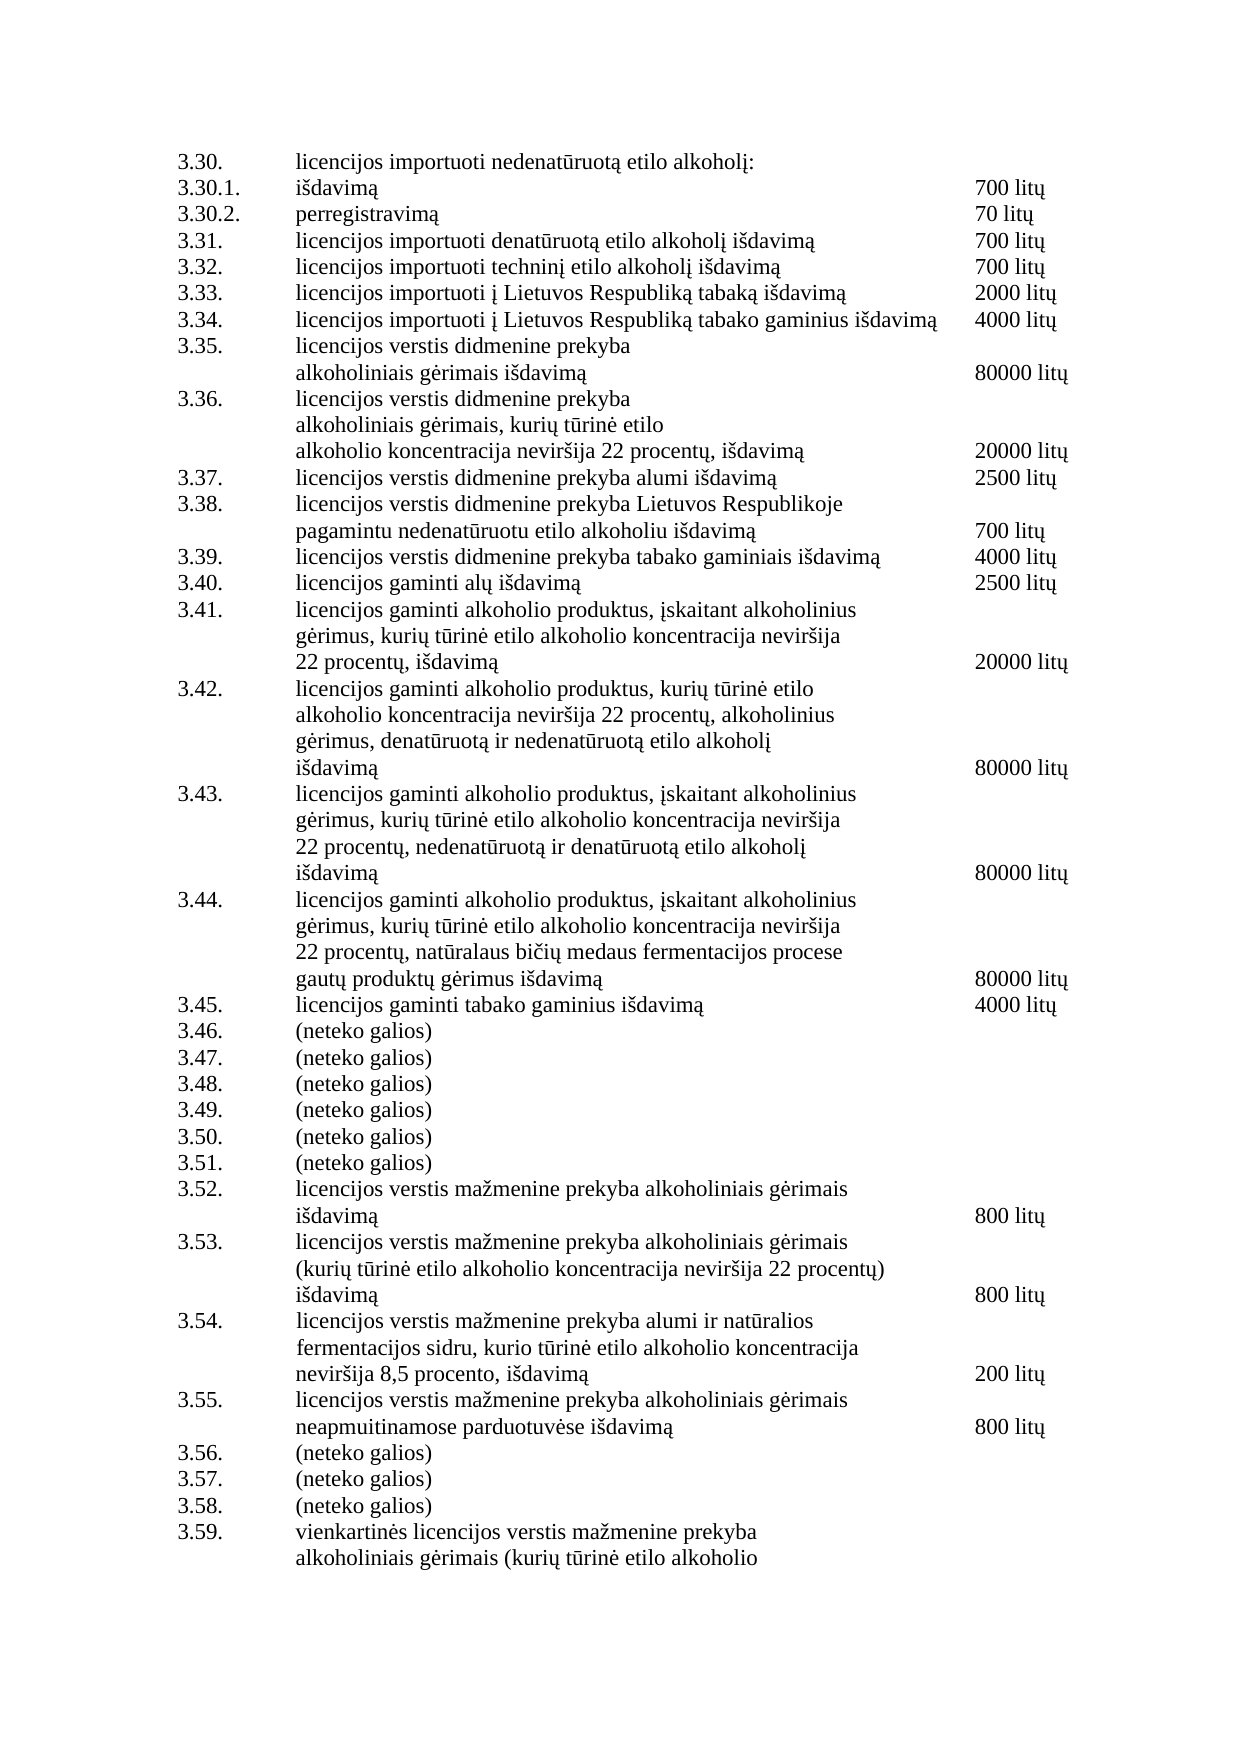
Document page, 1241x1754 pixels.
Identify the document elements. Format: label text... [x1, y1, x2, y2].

text 3.36. licencijos verstis didmenine prekyba alkoholiniais gėrimais, kurių tūrinė etilo alkoholio koncentracija neviršija 22 procentų, išdavimą 20000 litų [177, 385, 1122, 464]
text 3.33. licencijos importuoti į Lietuvos Respubliką tabaką išdavimą 2000 litų [177, 279, 1122, 306]
text 3.46. (neteko galios) [177, 1017, 1122, 1044]
text 3.55. licencijos verstis mažmenine prekyba alkoholiniais gėrimais neapmuitinamose parduotuvėse išdavimą 800 litų [177, 1386, 1122, 1439]
text 3.30.2. perregistravimą 70 litų [177, 200, 1122, 227]
text 3.38. licencijos verstis didmenine prekyba Lietuvos Respublikoje pagamintu nedenatūruotu etilo alkoholiu išdavimą 700 litų [177, 490, 1122, 543]
text 3.35. licencijos verstis didmenine prekyba alkoholiniais gėrimais išdavimą 80000 litų [177, 332, 1122, 385]
text 3.53. licencijos verstis mažmenine prekyba alkoholiniais gėrimais (kurių tūrinė etilo alkoholio koncentracija neviršija 22 procentų) išdavimą 800 litų [177, 1228, 1122, 1307]
text 3.58. (neteko galios) [177, 1492, 1122, 1518]
text 3.51. (neteko galios) [177, 1149, 1122, 1176]
text 3.47. (neteko galios) [177, 1044, 1122, 1070]
text 3.56. (neteko galios) [177, 1439, 1122, 1465]
text 3.50. (neteko galios) [177, 1123, 1122, 1149]
text 3.59. vienkartinės licencijos verstis mažmenine prekyba alkoholiniais gėrimais (kurių tūrinė etilo alkoholio [177, 1518, 1122, 1571]
text 3.42. licencijos gaminti alkoholio produktus, kurių tūrinė etilo alkoholio koncentracija neviršija 22 procentų, alkoholinius gėrimus, denatūruotą ir nedenatūruotą etilo alkoholį išdavimą 80000 litų [177, 675, 1122, 780]
text 3.57. (neteko galios) [177, 1465, 1122, 1492]
text 3.30. licencijos importuoti nedenatūruotą etilo alkoholį: [177, 148, 1122, 174]
text 3.43. licencijos gaminti alkoholio produktus, įskaitant alkoholinius gėrimus, kurių tūrinė etilo alkoholio koncentracija neviršija 22 procentų, nedenatūruotą ir denatūruotą etilo alkoholį išdavimą 80000 litų [177, 780, 1122, 886]
text 3.39. licencijos verstis didmenine prekyba tabako gaminiais išdavimą 4000 litų [177, 543, 1122, 569]
text 3.48. (neteko galios) [177, 1070, 1122, 1096]
text 3.37. licencijos verstis didmenine prekyba alumi išdavimą 2500 litų [177, 464, 1122, 490]
list licencijos verstis mažmenine prekyba alumi ir natūralios fermentacijos sidru, kurio tūrinė etilo alkoholio koncentracija [177, 1307, 1122, 1360]
text 3.34. licencijos importuoti į Lietuvos Respubliką tabako gaminius išdavimą 4000 litų [177, 306, 1122, 332]
text 3.40. licencijos gaminti alų išdavimą 2500 litų [177, 569, 1122, 596]
text 3.41. licencijos gaminti alkoholio produktus, įskaitant alkoholinius gėrimus, kurių tūrinė etilo alkoholio koncentracija neviršija 22 procentų, išdavimą 20000 litų [177, 596, 1122, 675]
text 3.32. licencijos importuoti techninį etilo alkoholį išdavimą 700 litų [177, 253, 1122, 279]
text 3.31. licencijos importuoti denatūruotą etilo alkoholį išdavimą 700 litų [177, 227, 1122, 253]
text 3.49. (neteko galios) [177, 1096, 1122, 1123]
text neviršija 8,5 procento, išdavimą 200 litų [177, 1360, 1122, 1386]
text 3.44. licencijos gaminti alkoholio produktus, įskaitant alkoholinius gėrimus, kurių tūrinė etilo alkoholio koncentracija neviršija 22 procentų, natūralaus bičių medaus fermentacijos procese gautų produktų gėrimus išdavimą 80000 litų [177, 886, 1122, 991]
text 3.45. licencijos gaminti tabako gaminius išdavimą 4000 litų [177, 991, 1122, 1017]
text 3.52. licencijos verstis mažmenine prekyba alkoholiniais gėrimais išdavimą 800 litų [177, 1176, 1122, 1228]
text 3.30.1. išdavimą 700 litų [177, 174, 1122, 200]
